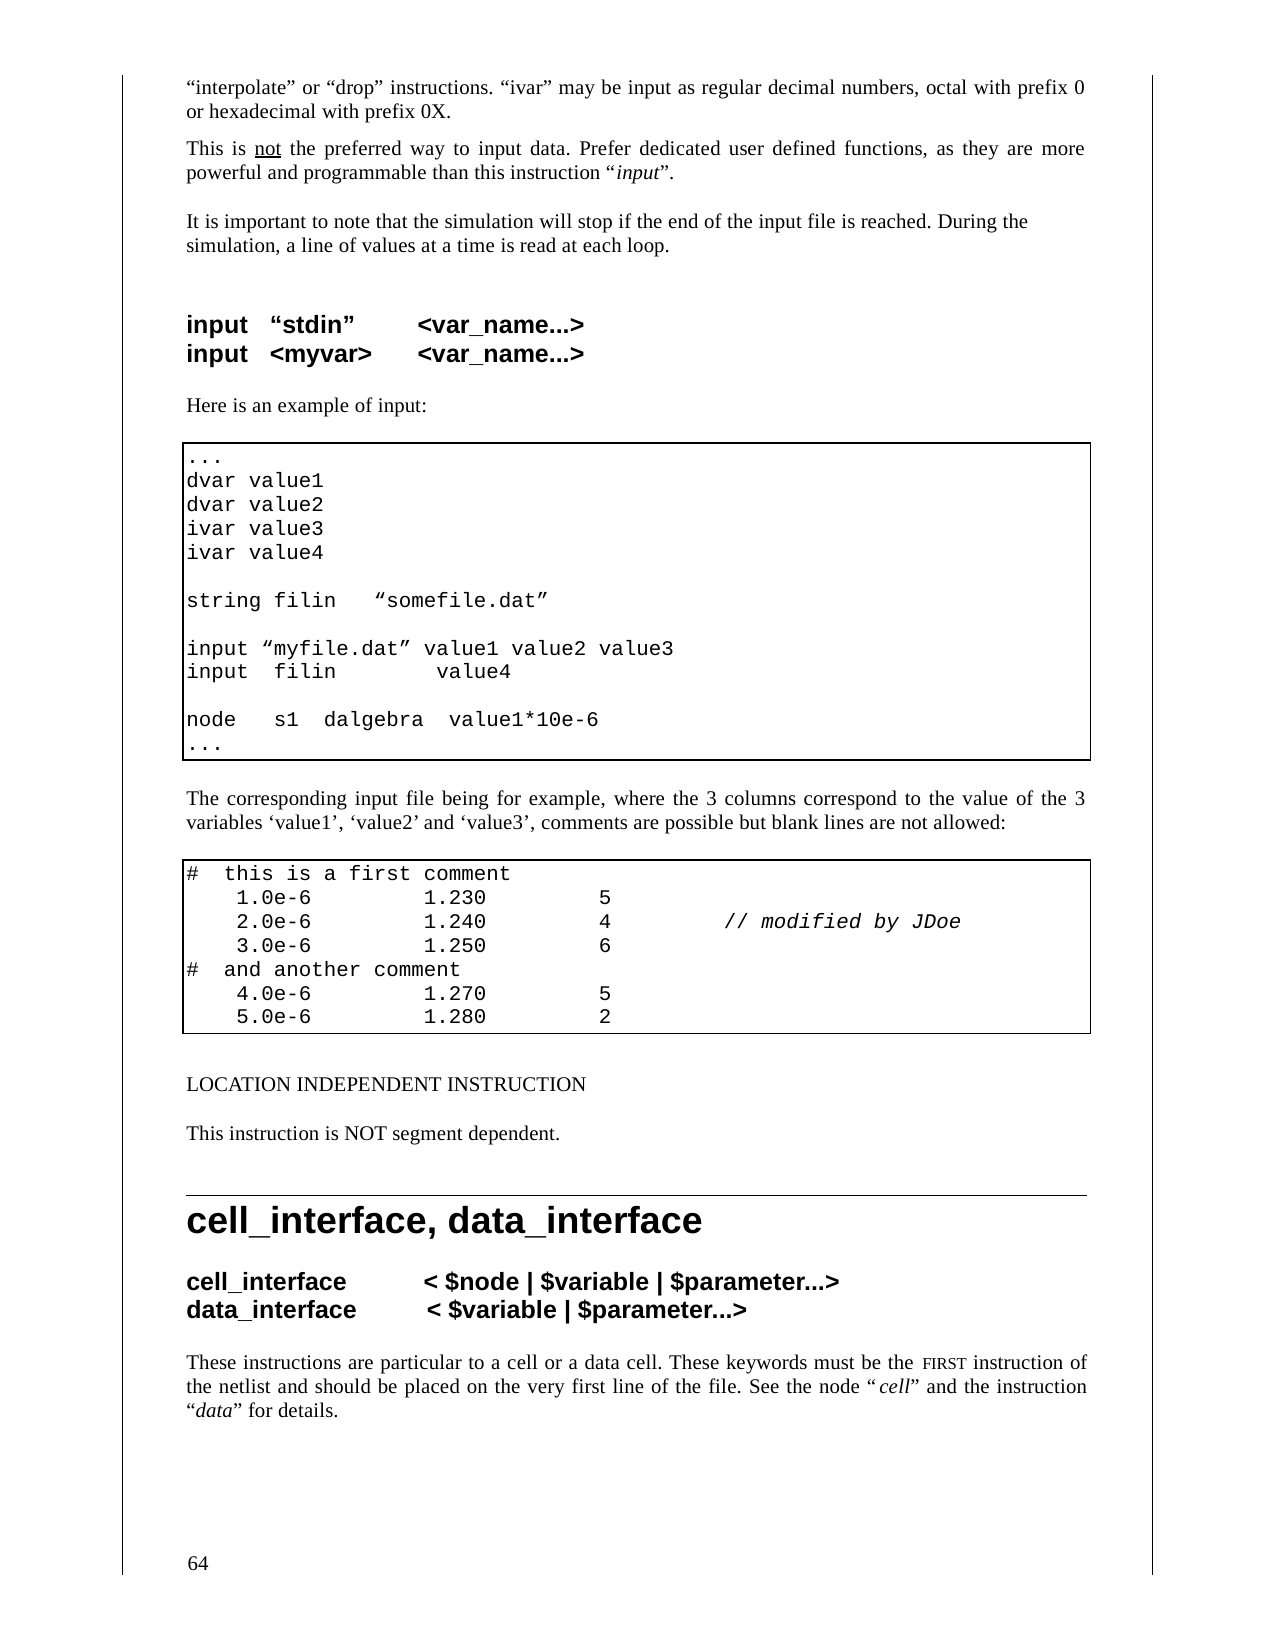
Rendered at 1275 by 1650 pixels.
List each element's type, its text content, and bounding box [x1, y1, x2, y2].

text This instruction is NOT segment dependent. [186, 1121, 1087, 1145]
text LOCATION INDEPENDENT INSTRUCTION [186, 1072, 1087, 1096]
text These instructions are particular to a cell or a data cell. These keywords must be the first instruction of the netlist and should be placed on the very first line of the file. See the node “cell” and the instruction “data” for details. [186, 1349, 1087, 1422]
text “interpolate” or “drop” instructions. “ivar” may be input as regular decimal numbers, octal with prefix 0 or hexadecimal with prefix 0X. [186, 75, 1087, 123]
text Here is an example of input: [186, 393, 1087, 417]
text This is not the preferred way to input data. Prefer dedicated user defined functions, as they are more powerful and programmable than this instruction “input”. [186, 136, 1087, 184]
text cell_interface < $node | $variable | $parameter...> data_interface < $variable | $parameter...> [186, 1266, 1087, 1324]
text The corresponding input file being for example, where the 3 columns correspond to the value of the 3 variables ‘value1’, ‘value2’ and ‘value3’, comments are possible but blank lines are not allowed: [186, 786, 1087, 834]
text input <myvar> <var_name...> [186, 339, 1087, 368]
text # this is a first comment 1.0e-6 1.230 5 2.0e-6 1.240 4 // modified by JDoe 3.0e-6 1.250 6 # and another comment 4.0e-6 1.270 5 5.0e-6 1.280 2 [184, 861, 1090, 1033]
text input “stdin” <var_name...> [186, 310, 1087, 339]
text ... dvar value1 dvar value2 ivar value3 ivar value4 string filin “somefile.dat” input “myfile.dat” value1 value2 value3 input filin value4 node s1 dalgebra value1*10e-6 ... [184, 444, 1090, 759]
subtitle cell_interface, data_interface [186, 1196, 1087, 1241]
text It is important to note that the simulation will stop if the end of the input file is reached. During the simulation, a line of values at a time is read at each loop. [186, 209, 1087, 281]
